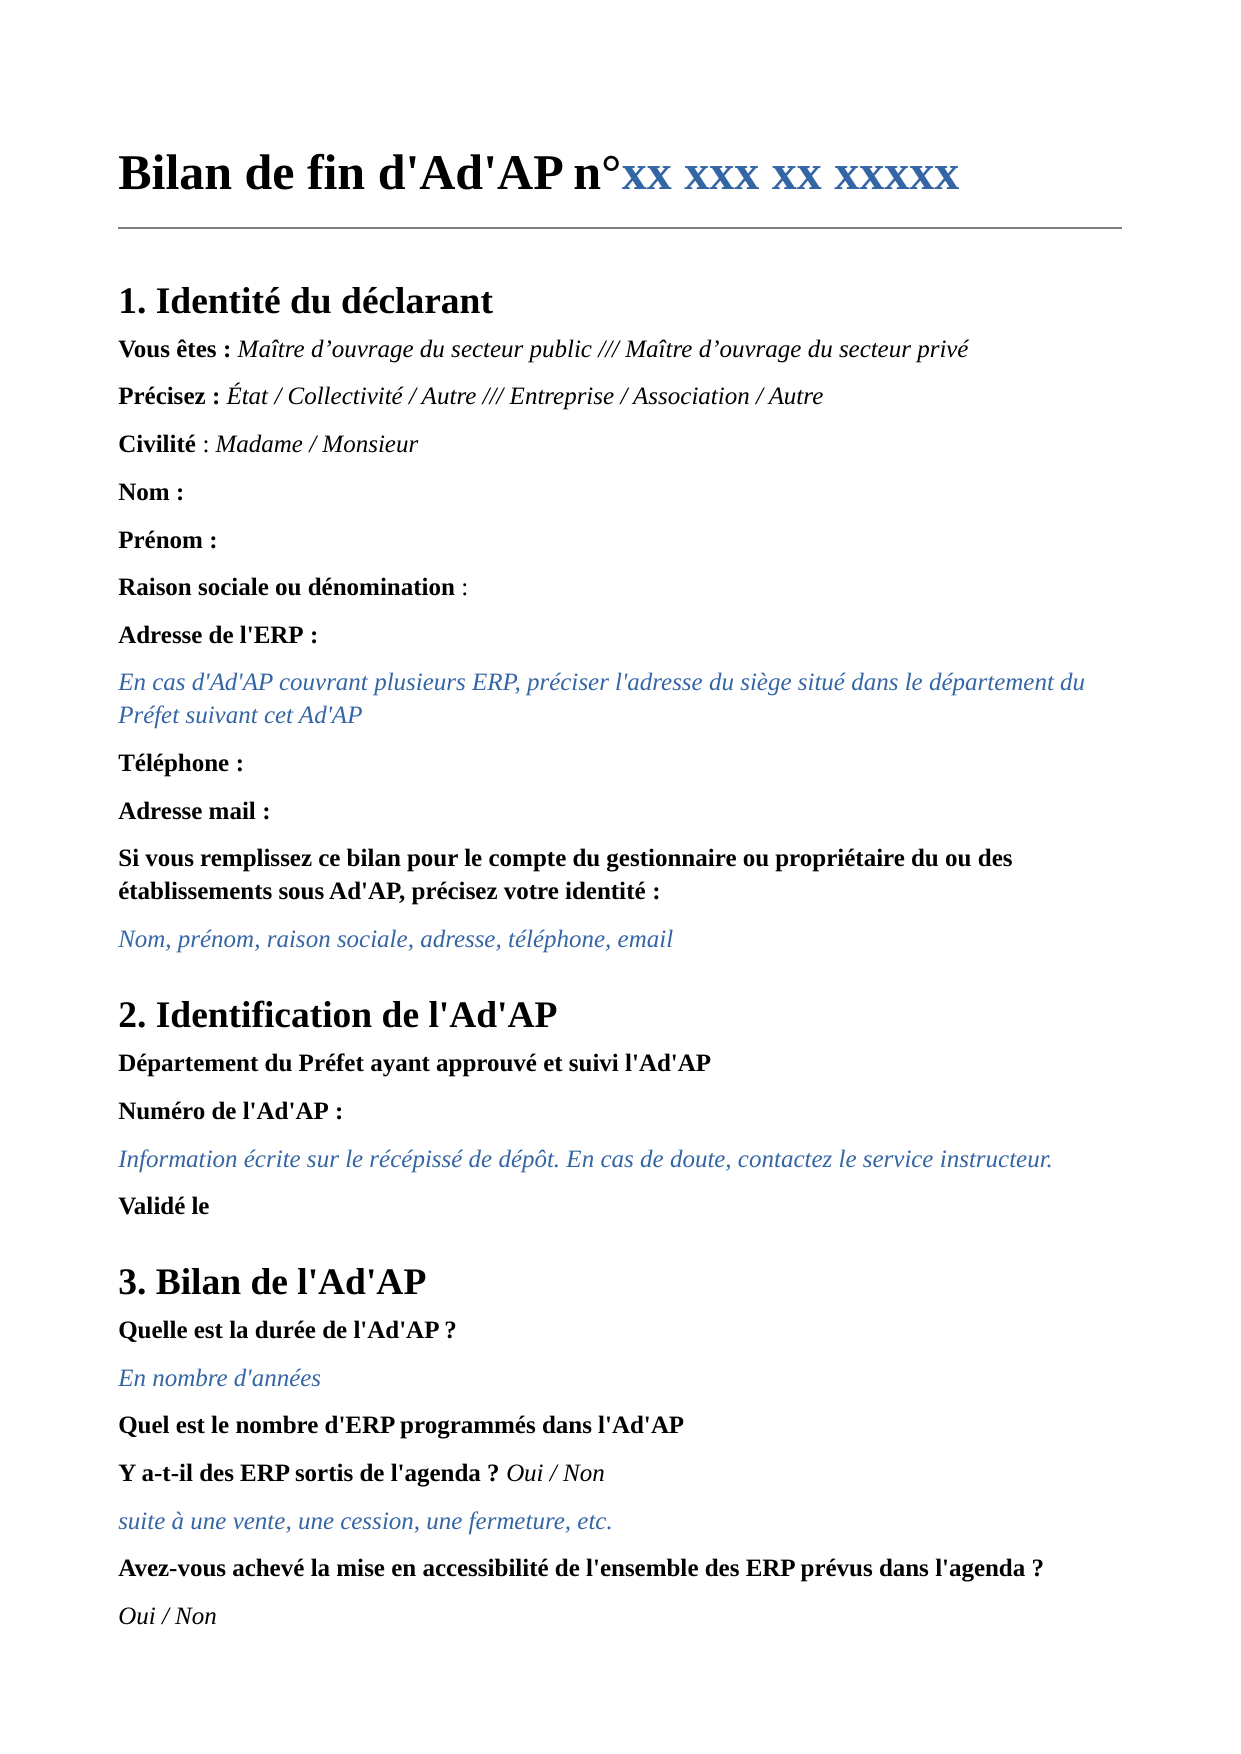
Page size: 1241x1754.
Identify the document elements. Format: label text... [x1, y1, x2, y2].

text Numéro de l'Ad'AP : [118, 1096, 1122, 1124]
text Nom, prénom, raison sociale, adresse, téléphone, email [118, 924, 1122, 953]
subtitle 1. Identité du déclarant [118, 278, 1122, 321]
text Quel est le nombre d'ERP programmés dans l'Ad'AP [118, 1411, 1122, 1439]
text suite à une vente, une cession, une fermeture, etc. [118, 1506, 1122, 1534]
text Vous êtes : Maître d’ouvrage du secteur public /// Maître d’ouvrage du secteur privé [118, 334, 1122, 363]
text Adresse de l'ERP : [118, 620, 1122, 649]
text Précisez : État / Collectivité / Autre /// Entreprise / Association / Autre [118, 381, 1122, 410]
text En nombre d'années [118, 1363, 1122, 1392]
text Information écrite sur le récépissé de dépôt. En cas de doute, contactez le service instructeur. [118, 1144, 1122, 1172]
text Quelle est la durée de l'Ad'AP ? [118, 1315, 1122, 1344]
subtitle 3. Bilan de l'Ad'AP [118, 1260, 1122, 1303]
text Civilité : Madame / Monsieur [118, 429, 1122, 458]
text Département du Préfet ayant approuvé et suivi l'Ad'AP [118, 1048, 1122, 1077]
text Si vous remplissez ce bilan pour le compte du gestionnaire ou propriétaire du ou des établissements sous Ad'AP, précisez votre identité : [118, 843, 1122, 905]
text Téléphone : [118, 748, 1122, 777]
text Nom : [118, 477, 1122, 506]
text En cas d'Ad'AP couvrant plusieurs ERP, préciser l'adresse du siège situé dans le département du Préfet suivant cet Ad'AP [118, 667, 1122, 729]
text Avez-vous achevé la mise en accessibilité de l'ensemble des ERP prévus dans l'agenda ? [118, 1553, 1122, 1582]
text Validé le [118, 1191, 1122, 1220]
text Adresse mail : [118, 796, 1122, 824]
subtitle 2. Identification de l'Ad'AP [118, 992, 1122, 1036]
text Oui / Non [118, 1601, 1122, 1630]
subtitle Bilan de fin d'Ad'AP n°xx xxx xx xxxxx [118, 143, 1122, 201]
text Prénom : [118, 525, 1122, 553]
text Raison sociale ou dénomination : [118, 572, 1122, 601]
text Y a-t-il des ERP sortis de l'agenda ? Oui / Non [118, 1458, 1122, 1487]
